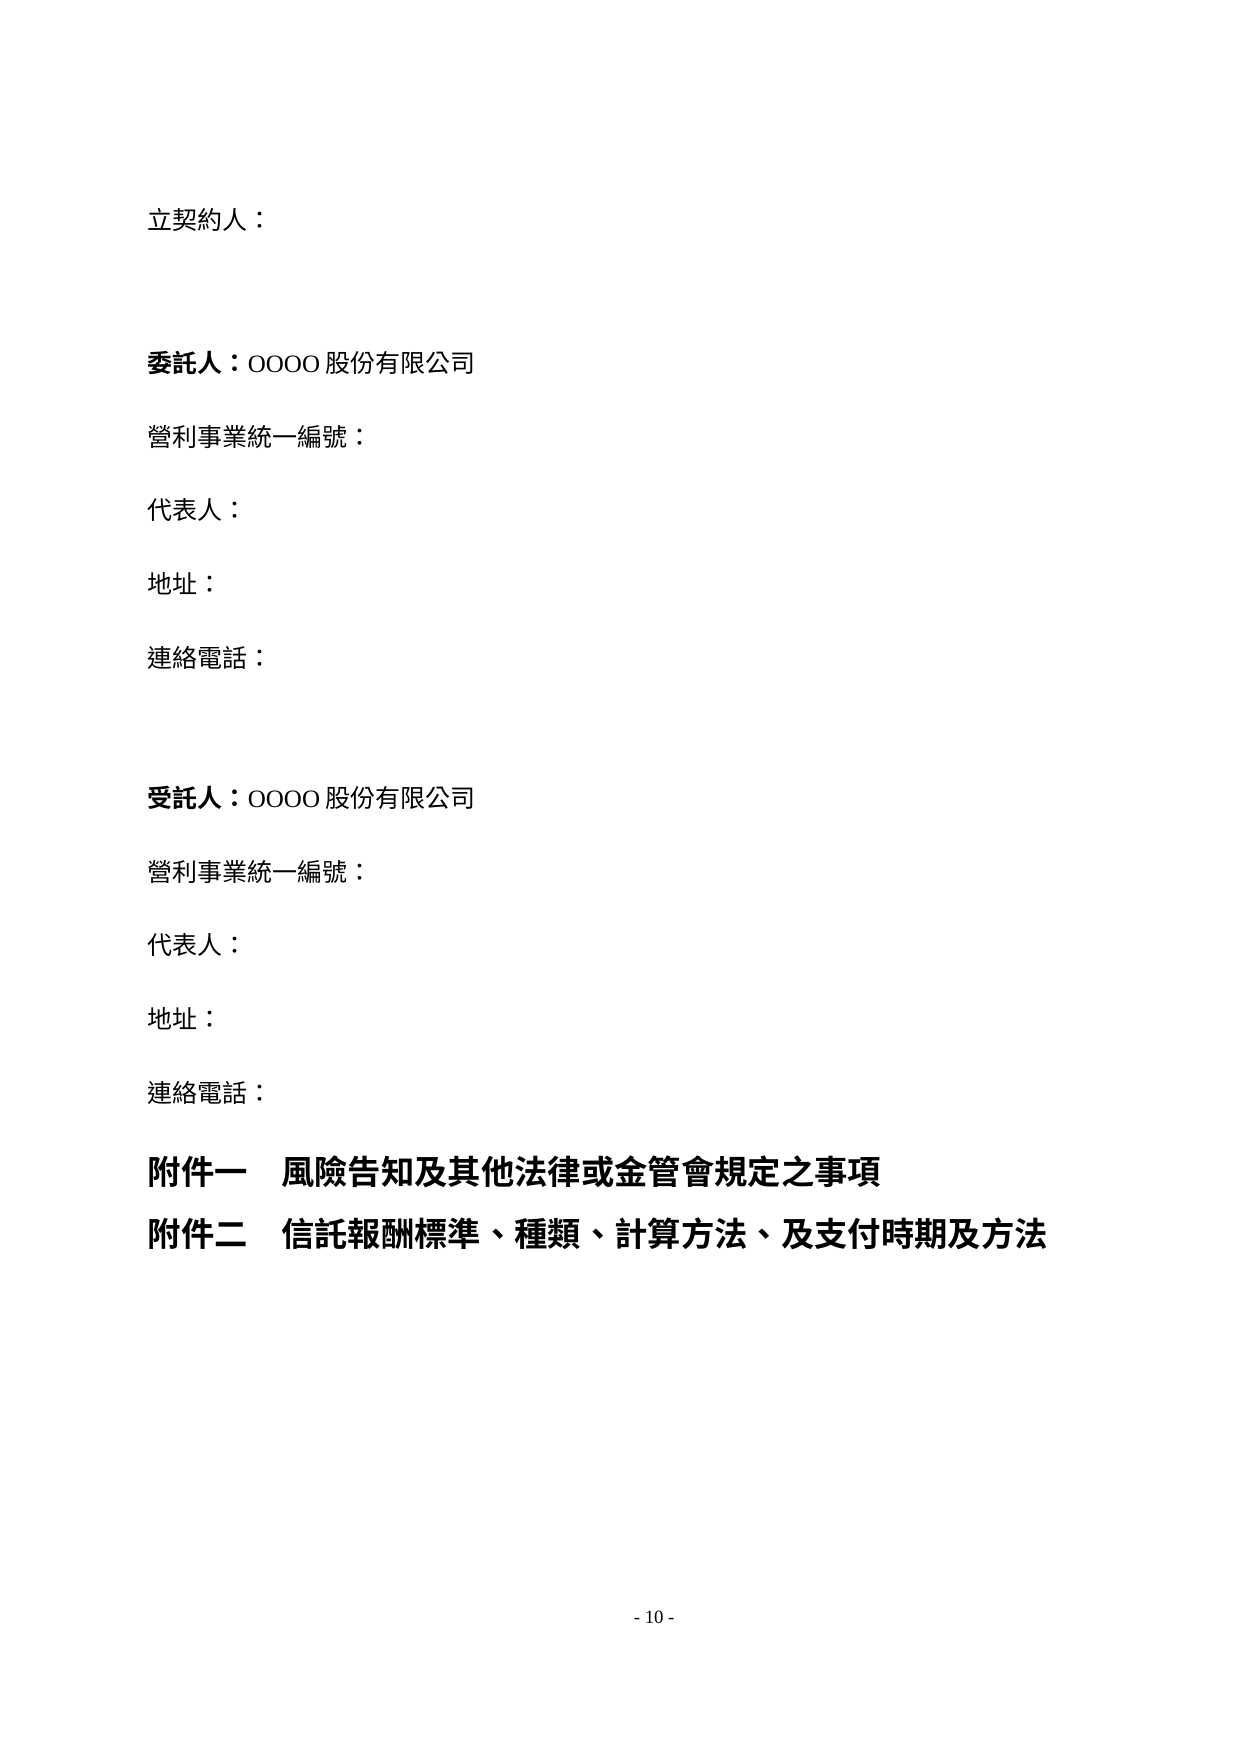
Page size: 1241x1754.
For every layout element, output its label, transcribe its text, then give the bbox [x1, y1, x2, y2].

text 連絡電話： [148, 638, 1092, 674]
text 附件一 風險告知及其他法律或金管會規定之事項 [148, 1128, 1092, 1191]
text 代表人： [148, 491, 1092, 527]
text 立契約人： [148, 177, 1092, 239]
text 委託人：OOOO股份有限公司 [148, 343, 1092, 379]
text 連絡電話： [148, 1073, 1092, 1109]
text 代表人： [148, 926, 1092, 962]
text 營利事業統一編號： [148, 417, 1092, 453]
text 地址： [148, 564, 1092, 601]
text 受託人：OOOO股份有限公司 [148, 778, 1092, 814]
text 地址： [148, 999, 1092, 1036]
text 營利事業統一編號： [148, 852, 1092, 888]
text 附件二 信託報酬標準、種類、計算方法、及支付時期及方法 [148, 1191, 1092, 1253]
